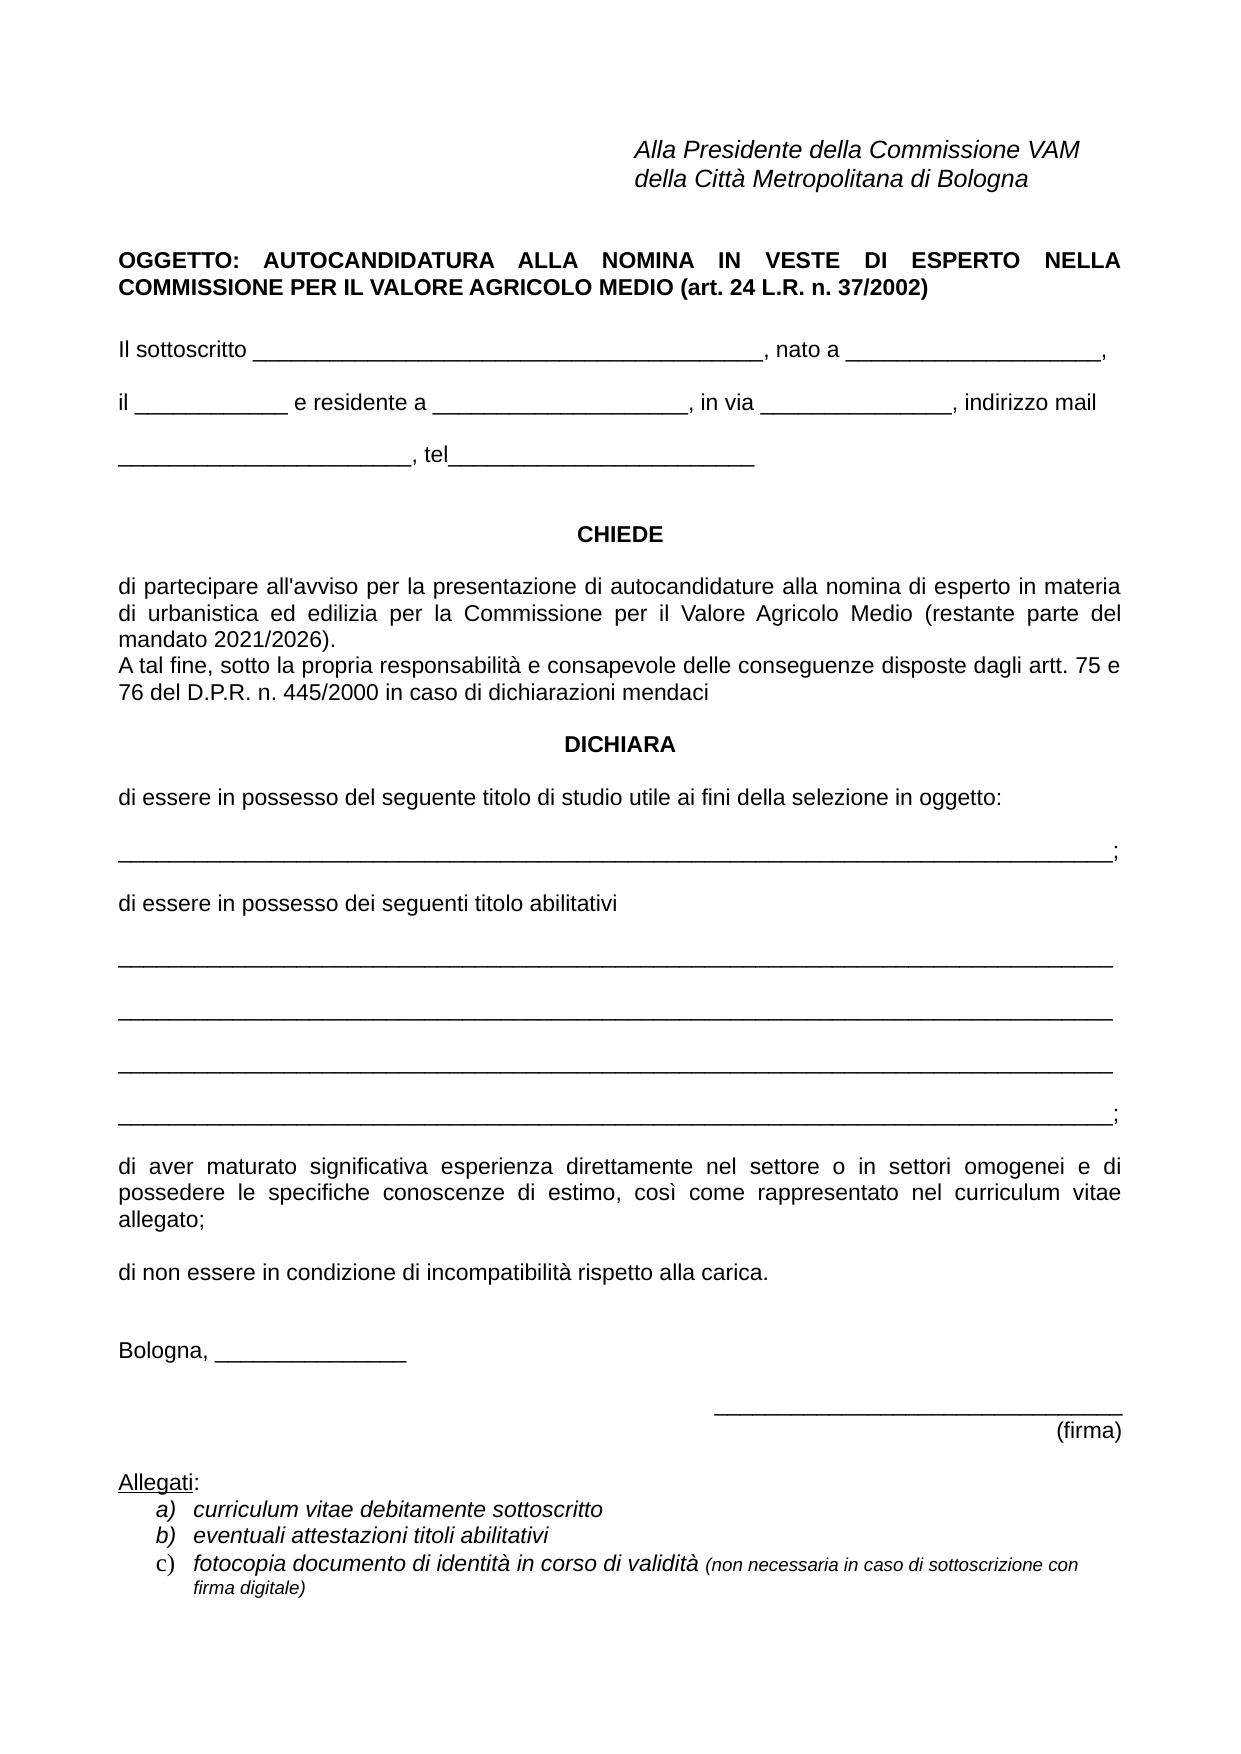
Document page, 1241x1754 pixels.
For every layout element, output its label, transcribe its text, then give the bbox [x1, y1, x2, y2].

text OGGETTO: AUTOCANDIDATURA ALLA NOMINA IN VESTE DI ESPERTO NELLA COMMISSIONE PER IL VALORE AGRICOLO MEDIO (art. 24 L.R. n. 37/2002) [118, 247, 1122, 300]
text Allegati: [118, 1469, 1122, 1496]
text Bologna, _______________ [118, 1337, 1122, 1364]
text DICHIARA [118, 731, 1122, 758]
text A tal fine, sotto la propria responsabilità e consapevole delle conseguenze disposte dagli artt. 75 e 76 del D.P.R. n. 445/2000 in caso di dichiarazioni mendaci [118, 652, 1122, 705]
text CHIEDE [118, 521, 1122, 547]
list fotocopia documento di identità in corso di validità (non necessaria in caso di sottoscrizione con firma digitale) [156, 1548, 1122, 1599]
text della Città Metropolitana di Bologna [118, 163, 1122, 192]
text (firma) [118, 1417, 1122, 1443]
text ________________________________ [118, 1390, 1122, 1417]
text di partecipare all'avviso per la presentazione di autocandidature alla nomina di esperto in materia di urbanistica ed edilizia per la Commissione per il Valore Agricolo Medio (restante parte del mandato 2021/2026). [118, 573, 1122, 652]
text di essere in possesso del seguente titolo di studio utile ai fini della selezione in oggetto: ______________________________________________________________________________; [118, 784, 1122, 863]
text Alla Presidente della Commissione VAM [118, 108, 1122, 163]
text ________________________________________________________________________________________________________________________________________________________________________________________________________________________________________________________________________________________________________________________; [118, 942, 1122, 1127]
text di aver maturato significativa esperienza direttamente nel settore o in settori omogenei e di possedere le specifiche conoscenze di estimo, così come rappresentato nel curriculum vitae allegato; [118, 1153, 1122, 1232]
text di non essere in condizione di incompatibilità rispetto alla carica. [118, 1258, 1122, 1285]
text Il sottoscritto ________________________________________, nato a ____________________, [118, 336, 1122, 362]
text di essere in possesso dei seguenti titolo abilitativi [118, 889, 1122, 916]
text il ____________ e residente a ____________________, in via _______________, indirizzo mail _______________________, tel________________________ [118, 389, 1122, 468]
list curriculum vitae debitamente sottoscritto [156, 1496, 1122, 1522]
list eventuali attestazioni titoli abilitativi [156, 1522, 1122, 1548]
